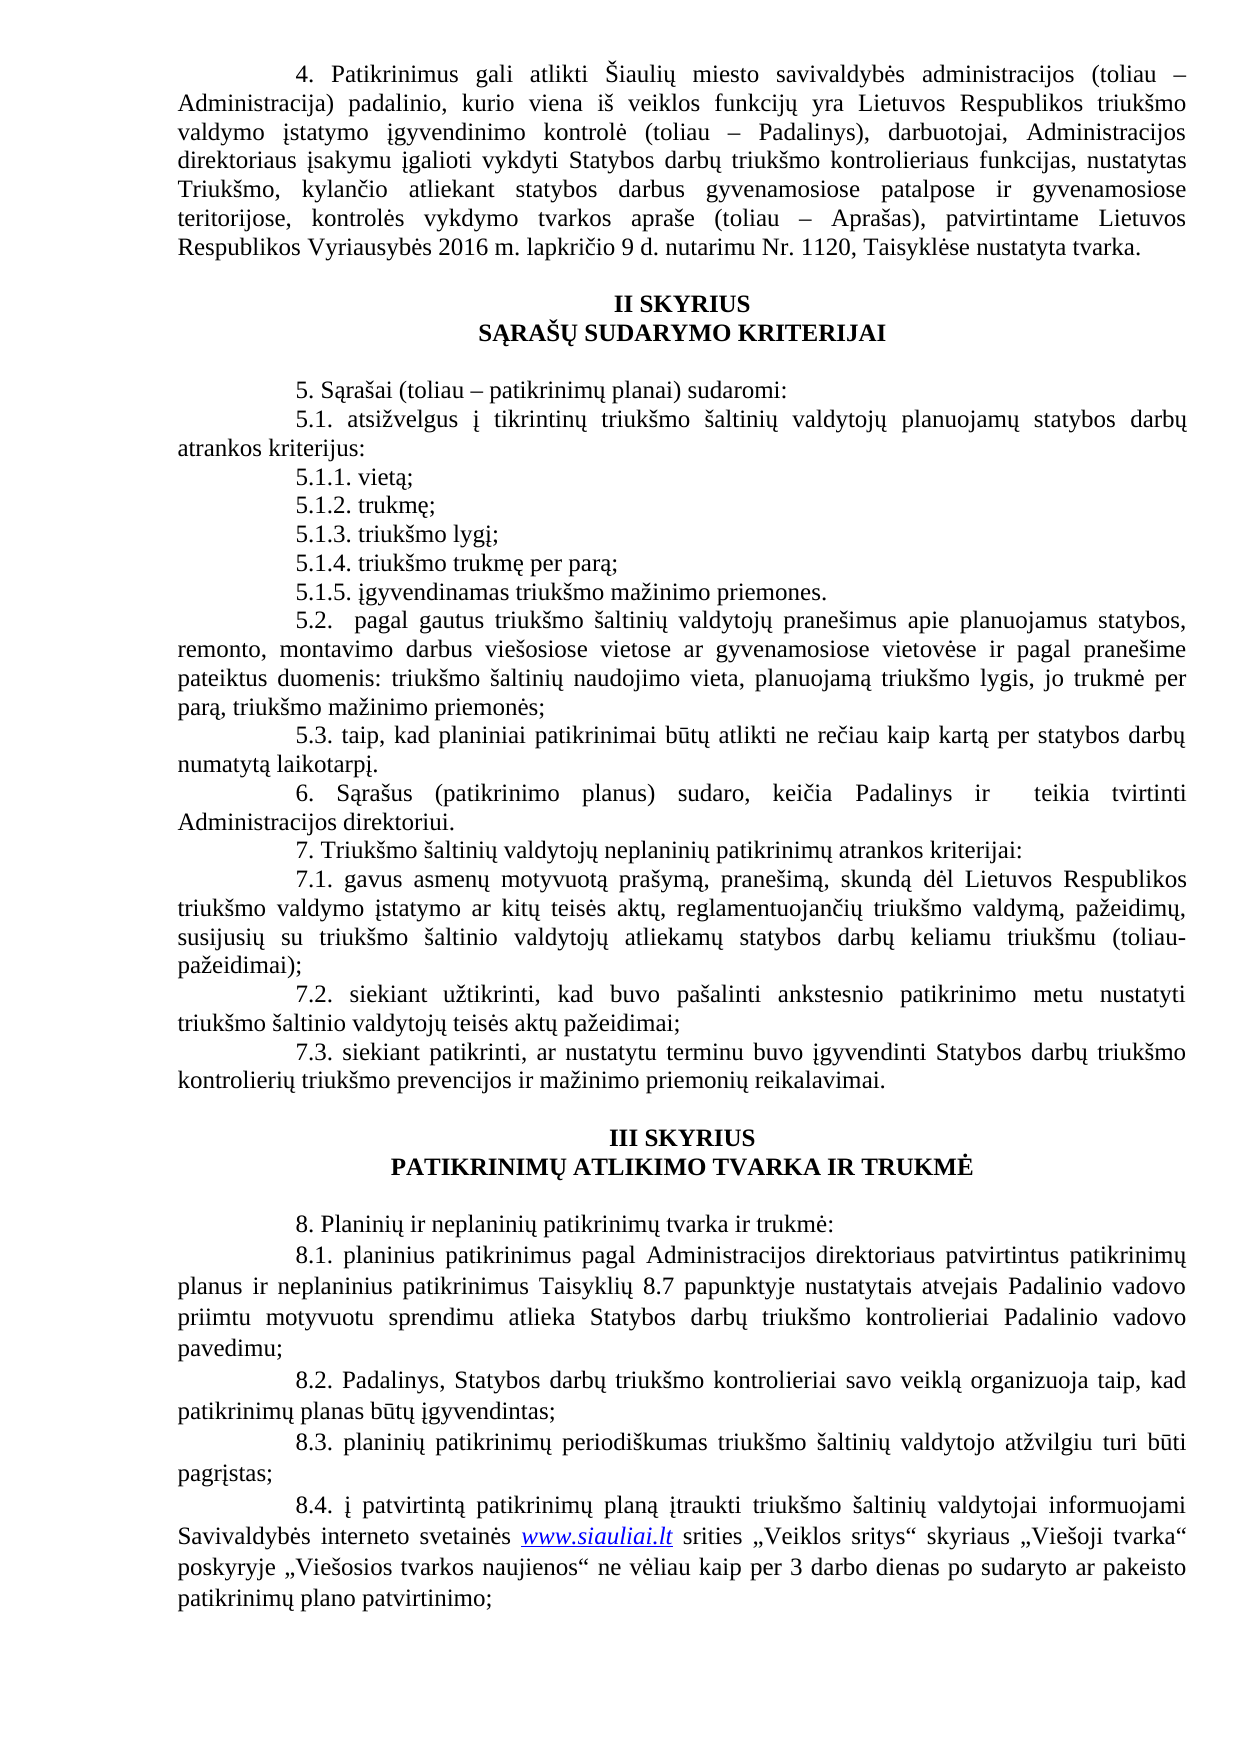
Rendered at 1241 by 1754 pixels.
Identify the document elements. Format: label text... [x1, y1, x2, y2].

text 7. Triukšmo šaltinių valdytojų neplaninių patikrinimų atrankos kriterijai: [177, 835, 1187, 864]
text 6. Sąrašus (patikrinimo planus) sudaro, keičia Padalinys ir teikia tvirtinti Administracijos direktoriui. [177, 778, 1187, 835]
text 8.4. į patvirtintą patikrinimų planą įtraukti triukšmo šaltinių valdytojai informuojami Savivaldybės interneto svetainės www.siauliai.lt srities „Veiklos sritys“ skyriaus „Viešoji tvarka“ poskyryje „Viešosios tvarkos naujienos“ ne vėliau kaip per 3 darbo dienas po sudaryto ar pakeisto patikrinimų plano patvirtinimo; [177, 1488, 1187, 1613]
text PATIKRINIMŲ ATLIKIMO TVARKA IR TRUKMĖ [177, 1152, 1187, 1181]
text 5.3. taip, kad planiniai patikrinimai būtų atlikti ne rečiau kaip kartą per statybos darbų numatytą laikotarpį. [177, 720, 1187, 778]
text 7.2. siekiant užtikrinti, kad buvo pašalinti ankstesnio patikrinimo metu nustatyti triukšmo šaltinio valdytojų teisės aktų pažeidimai; [177, 979, 1187, 1037]
text sąrašų sudarymo kriteriJAI [177, 318, 1187, 347]
text 4. Patikrinimus gali atlikti Šiaulių miesto savivaldybės administracijos (toliau – Administracija) padalinio, kurio viena iš veiklos funkcijų yra Lietuvos Respublikos triukšmo valdymo įstatymo įgyvendinimo kontrolė (toliau – Padalinys), darbuotojai, Administracijos direktoriaus įsakymu įgalioti vykdyti Statybos darbų triukšmo kontrolieriaus funkcijas, nustatytas Triukšmo, kylančio atliekant statybos darbus gyvenamosiose patalpose ir gyvenamosiose teritorijose, kontrolės vykdymo tvarkos apraše (toliau – Aprašas), patvirtintame Lietuvos Respublikos Vyriausybės 2016 m. lapkričio 9 d. nutarimu Nr. 1120, Taisyklėse nustatyta tvarka. [177, 59, 1187, 260]
text 5.1.2. trukmę; [177, 490, 1187, 519]
text 8.1. planinius patikrinimus pagal Administracijos direktoriaus patvirtintus patikrinimų planus ir neplaninius patikrinimus Taisyklių 8.7 papunktyje nustatytais atvejais Padalinio vadovo priimtu motyvuotu sprendimu atlieka Statybos darbų triukšmo kontrolieriai Padalinio vadovo pavedimu; [177, 1238, 1187, 1363]
text 8.2. Padalinys, Statybos darbų triukšmo kontrolieriai savo veiklą organizuoja taip, kad patikrinimų planas būtų įgyvendintas; [177, 1363, 1187, 1426]
text II SKYRIUS [177, 289, 1187, 318]
text 5.1. atsižvelgus į tikrintinų triukšmo šaltinių valdytojų planuojamų statybos darbų atrankos kriterijus: [177, 404, 1187, 462]
text 8. Planinių ir neplaninių patikrinimų tvarka ir trukmė: [177, 1209, 1187, 1238]
text 5. Sąrašai (toliau – patikrinimų planai) sudaromi: [177, 375, 1187, 404]
text 5.1.3. triukšmo lygį; [177, 519, 1187, 548]
text III SKYRIUS [177, 1123, 1187, 1152]
text 5.2. pagal gautus triukšmo šaltinių valdytojų pranešimus apie planuojamus statybos, remonto, montavimo darbus viešosiose vietose ar gyvenamosiose vietovėse ir pagal pranešime pateiktus duomenis: triukšmo šaltinių naudojimo vieta, planuojamą triukšmo lygis, jo trukmė per parą, triukšmo mažinimo priemonės; [177, 605, 1187, 720]
text 5.1.1. vietą; [177, 462, 1187, 490]
text 7.1. gavus asmenų motyvuotą prašymą, pranešimą, skundą dėl Lietuvos Respublikos triukšmo valdymo įstatymo ar kitų teisės aktų, reglamentuojančių triukšmo valdymą, pažeidimų, susijusių su triukšmo šaltinio valdytojų atliekamų statybos darbų keliamu triukšmu (toliau- pažeidimai); [177, 864, 1187, 979]
text 5.1.5. įgyvendinamas triukšmo mažinimo priemones. [177, 577, 1187, 605]
text 5.1.4. triukšmo trukmę per parą; [177, 548, 1187, 577]
text 8.3. planinių patikrinimų periodiškumas triukšmo šaltinių valdytojo atžvilgiu turi būti pagrįstas; [177, 1426, 1187, 1488]
text 7.3. siekiant patikrinti, ar nustatytu terminu buvo įgyvendinti Statybos darbų triukšmo kontrolierių triukšmo prevencijos ir mažinimo priemonių reikalavimai. [177, 1037, 1187, 1094]
